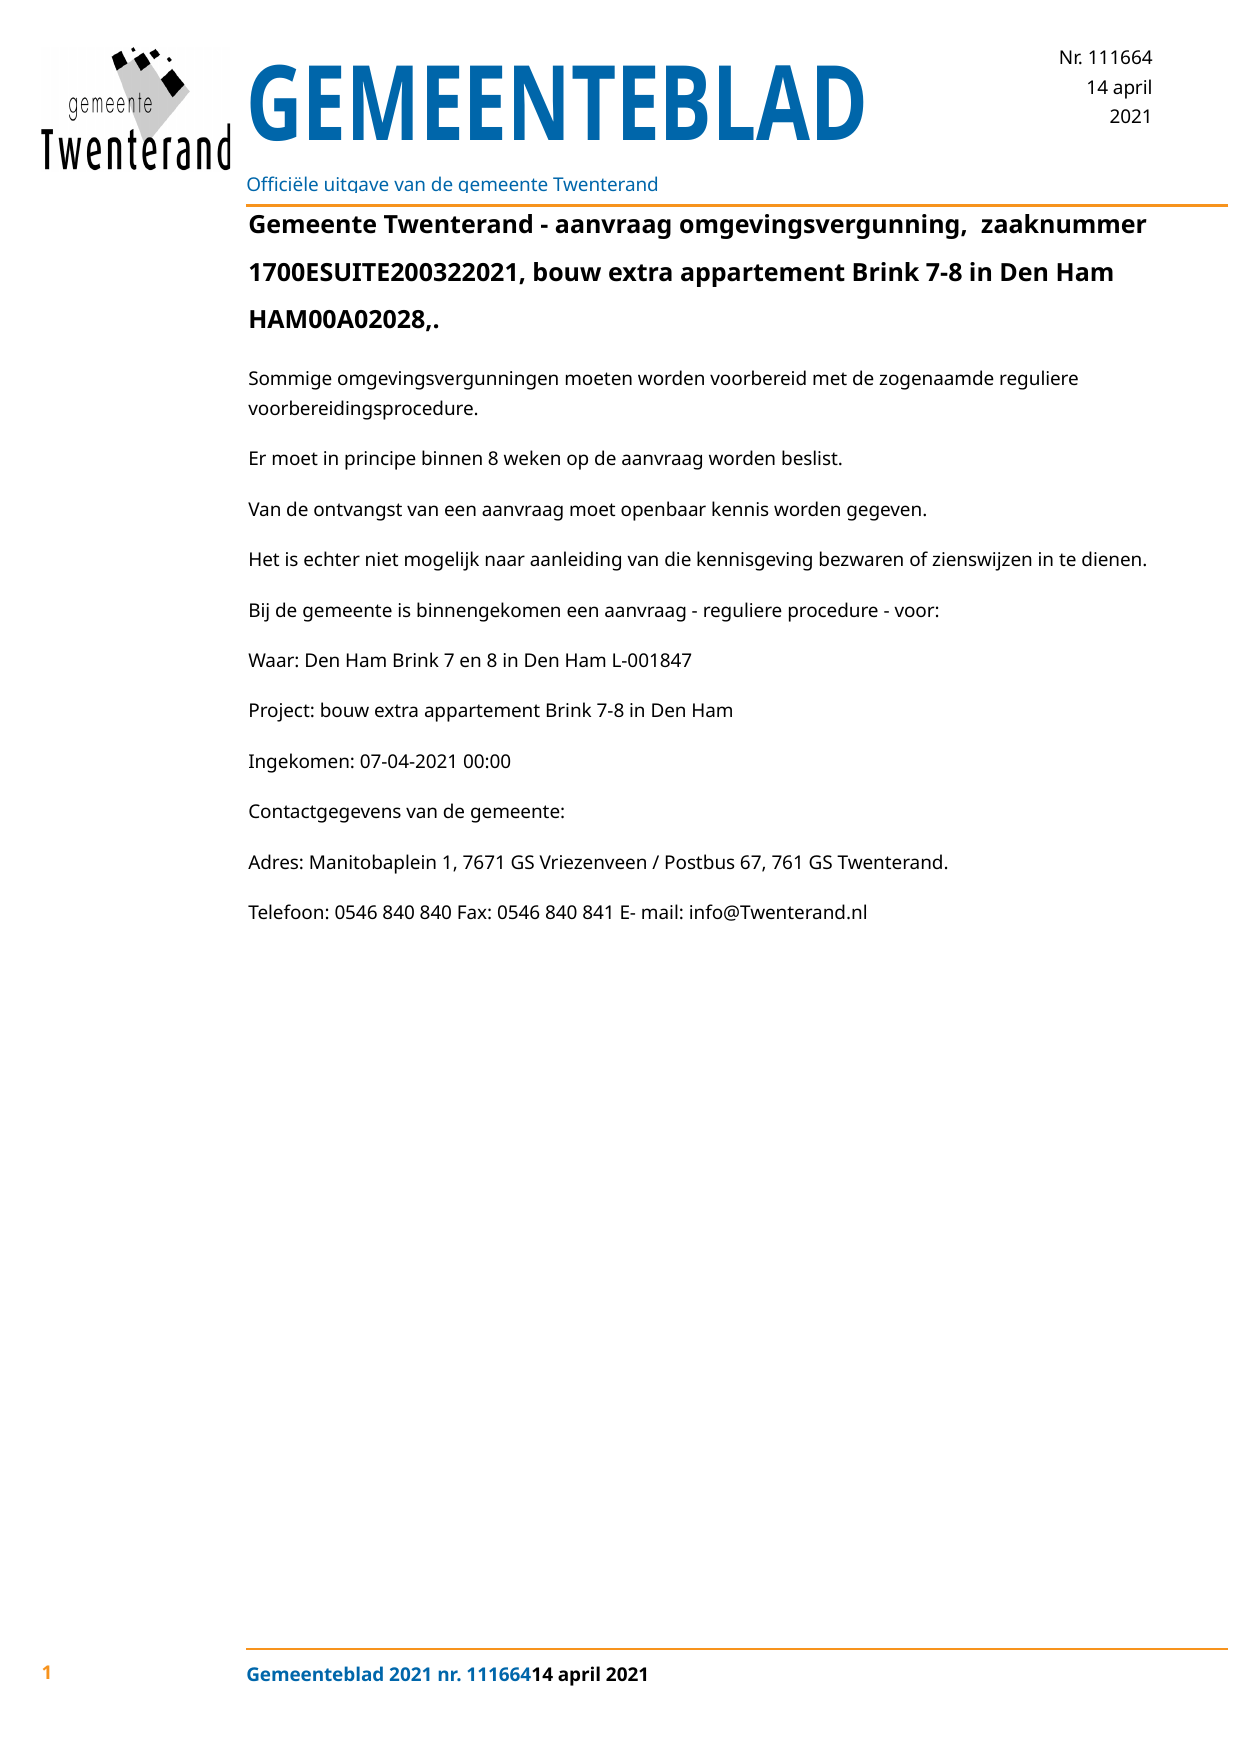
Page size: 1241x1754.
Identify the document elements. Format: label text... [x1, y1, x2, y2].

text Adres: Manitobaplein 1, 7671 GS Vriezenveen / Postbus 67, 761 GS Twenterand. [248, 849, 1152, 874]
text Bij de gemeente is binnengekomen een aanvraag - reguliere procedure - voor: [248, 597, 1152, 622]
text Telefoon: 0546 840 840 Fax: 0546 840 841 E- mail: info@Twenterand.nl [248, 899, 1152, 925]
text Gemeente Twenterand - aanvraag omgevingsvergunning, zaaknummer 1700ESUITE200322021, bouw extra appartement Brink 7-8 in Den Ham HAM00A02028,. [248, 207, 1152, 336]
text Er moet in principe binnen 8 weken op de aanvraag worden beslist. [248, 446, 1152, 471]
text Project: bouw extra appartement Brink 7-8 in Den Ham [248, 698, 1152, 723]
text Waar: Den Ham Brink 7 en 8 in Den Ham L-001847 [248, 647, 1152, 673]
text Het is echter niet mogelijk naar aanleiding van die kennisgeving bezwaren of zienswijzen in te dienen. [248, 546, 1152, 572]
text Van de ontvangst van een aanvraag moet openbaar kennis worden gegeven. [248, 496, 1152, 522]
text Ingekomen: 07-04-2021 00:00 [248, 748, 1152, 774]
picture [41, 47, 231, 172]
text Contactgegevens van de gemeente: [248, 798, 1152, 824]
text Sommige omgevingsvergunningen moeten worden voorbereid met de zogenaamde reguliere voorbereidingsprocedure. [248, 366, 1152, 421]
